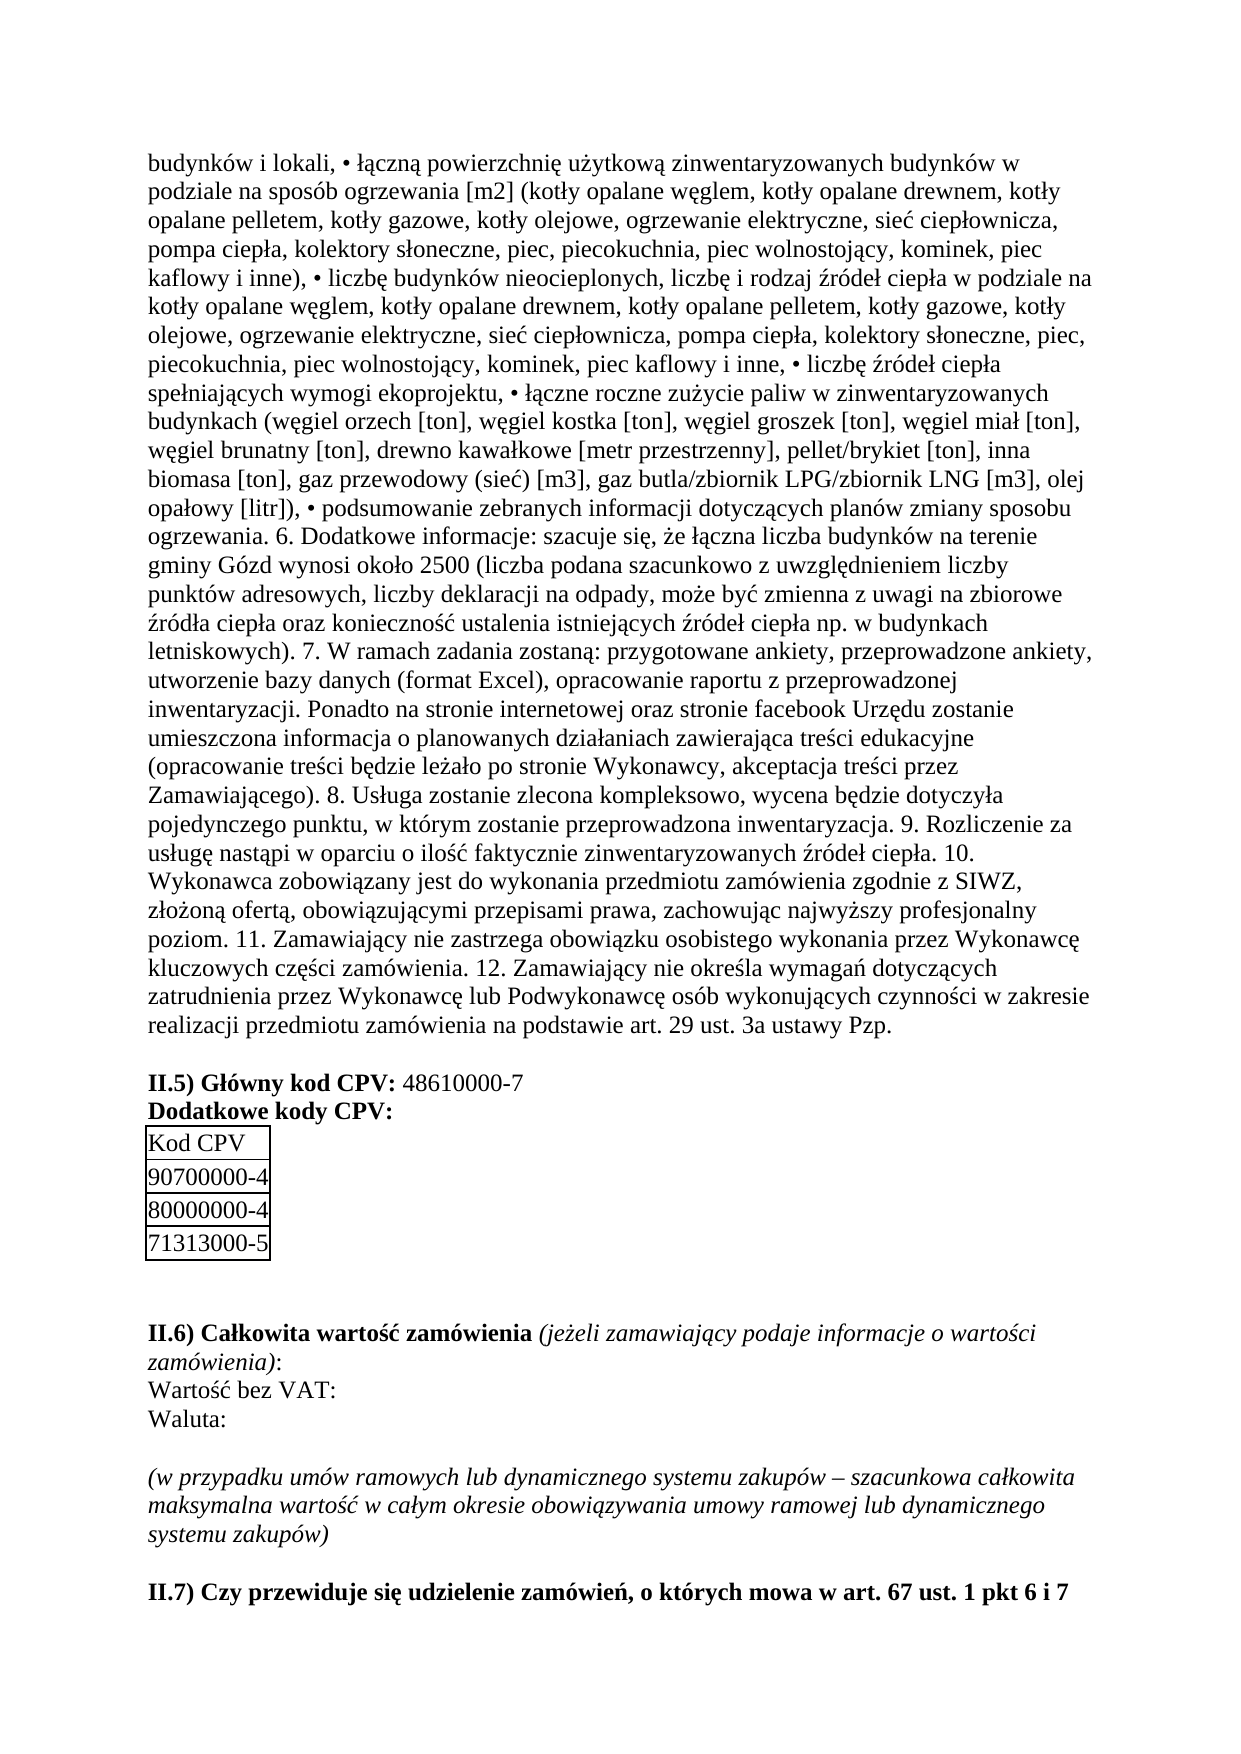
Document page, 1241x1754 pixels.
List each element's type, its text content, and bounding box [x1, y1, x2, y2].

table_cell 80000000-4 [147, 1194, 269, 1225]
text II.6) Całkowita wartość zamówienia (jeżeli zamawiający podaje informacje o wartości zamówienia): Wartość bez VAT: Waluta: [148, 1260, 1093, 1433]
table_header Kod CPV [147, 1127, 269, 1158]
table_cell 71313000-5 [147, 1227, 269, 1259]
text budynków i lokali, • łączną powierzchnię użytkową zinwentaryzowanych budynków w podziale na sposób ogrzewania [m2] (kotły opalane węglem, kotły opalane drewnem, kotły opalane pelletem, kotły gazowe, kotły olejowe, ogrzewanie elektryczne, sieć ciepłownicza, pompa ciepła, kolektory słoneczne, piec, piecokuchnia, piec wolnostojący, kominek, piec kaflowy i inne), • liczbę budynków nieocieplonych, liczbę i rodzaj źródeł ciepła w podziale na kotły opalane węglem, kotły opalane drewnem, kotły opalane pelletem, kotły gazowe, kotły olejowe, ogrzewanie elektryczne, sieć ciepłownicza, pompa ciepła, kolektory słoneczne, piec, piecokuchnia, piec wolnostojący, kominek, piec kaflowy i inne, • liczbę źródeł ciepła spełniających wymogi ekoprojektu, • łączne roczne zużycie paliw w zinwentaryzowanych budynkach (węgiel orzech [ton], węgiel kostka [ton], węgiel groszek [ton], węgiel miał [ton], węgiel brunatny [ton], drewno kawałkowe [metr przestrzenny], pellet/brykiet [ton], inna biomasa [ton], gaz przewodowy (sieć) [m3], gaz butla/zbiornik LPG/zbiornik LNG [m3], olej opałowy [litr]), • podsumowanie zebranych informacji dotyczących planów zmiany sposobu ogrzewania. 6. Dodatkowe informacje: szacuje się, że łączna liczba budynków na terenie gminy Gózd wynosi około 2500 (liczba podana szacunkowo z uwzględnieniem liczby punktów adresowych, liczby deklaracji na odpady, może być zmienna z uwagi na zbiorowe źródła ciepła oraz konieczność ustalenia istniejących źródeł ciepła np. w budynkach letniskowych). 7. W ramach zadania zostaną: przygotowane ankiety, przeprowadzone ankiety, utworzenie bazy danych (format Excel), opracowanie raportu z przeprowadzonej inwentaryzacji. Ponadto na stronie internetowej oraz stronie facebook Urzędu zostanie umieszczona informacja o planowanych działaniach zawierająca treści edukacyjne (opracowanie treści będzie leżało po stronie Wykonawcy, akceptacja treści przez Zamawiającego). 8. Usługa zostanie zlecona kompleksowo, wycena będzie dotyczyła pojedynczego punktu, w którym zostanie przeprowadzona inwentaryzacja. 9. Rozliczenie za usługę nastąpi w oparciu o ilość faktycznie zinwentaryzowanych źródeł ciepła. 10. Wykonawca zobowiązany jest do wykonania przedmiotu zamówienia zgodnie z SIWZ, złożoną ofertą, obowiązującymi przepisami prawa, zachowując najwyższy profesjonalny poziom. 11. Zamawiający nie zastrzega obowiązku osobistego wykonania przez Wykonawcę kluczowych części zamówienia. 12. Zamawiający nie określa wymagań dotyczących zatrudnienia przez Wykonawcę lub Podwykonawcę osób wykonujących czynności w zakresie realizacji przedmiotu zamówienia na podstawie art. 29 ust. 3a ustawy Pzp. II.5) Główny kod CPV: 48610000-7 Dodatkowe kody CPV: [148, 148, 1093, 1125]
text II.7) Czy przewiduje się udzielenie zamówień, o których mowa w art. 67 ust. 1 pkt 6 i 7 [148, 1548, 1093, 1605]
text (w przypadku umów ramowych lub dynamicznego systemu zakupów – szacunkowa całkowita maksymalna wartość w całym okresie obowiązywania umowy ramowej lub dynamicznego systemu zakupów) [148, 1433, 1093, 1548]
table_cell 90700000-4 [147, 1160, 269, 1192]
